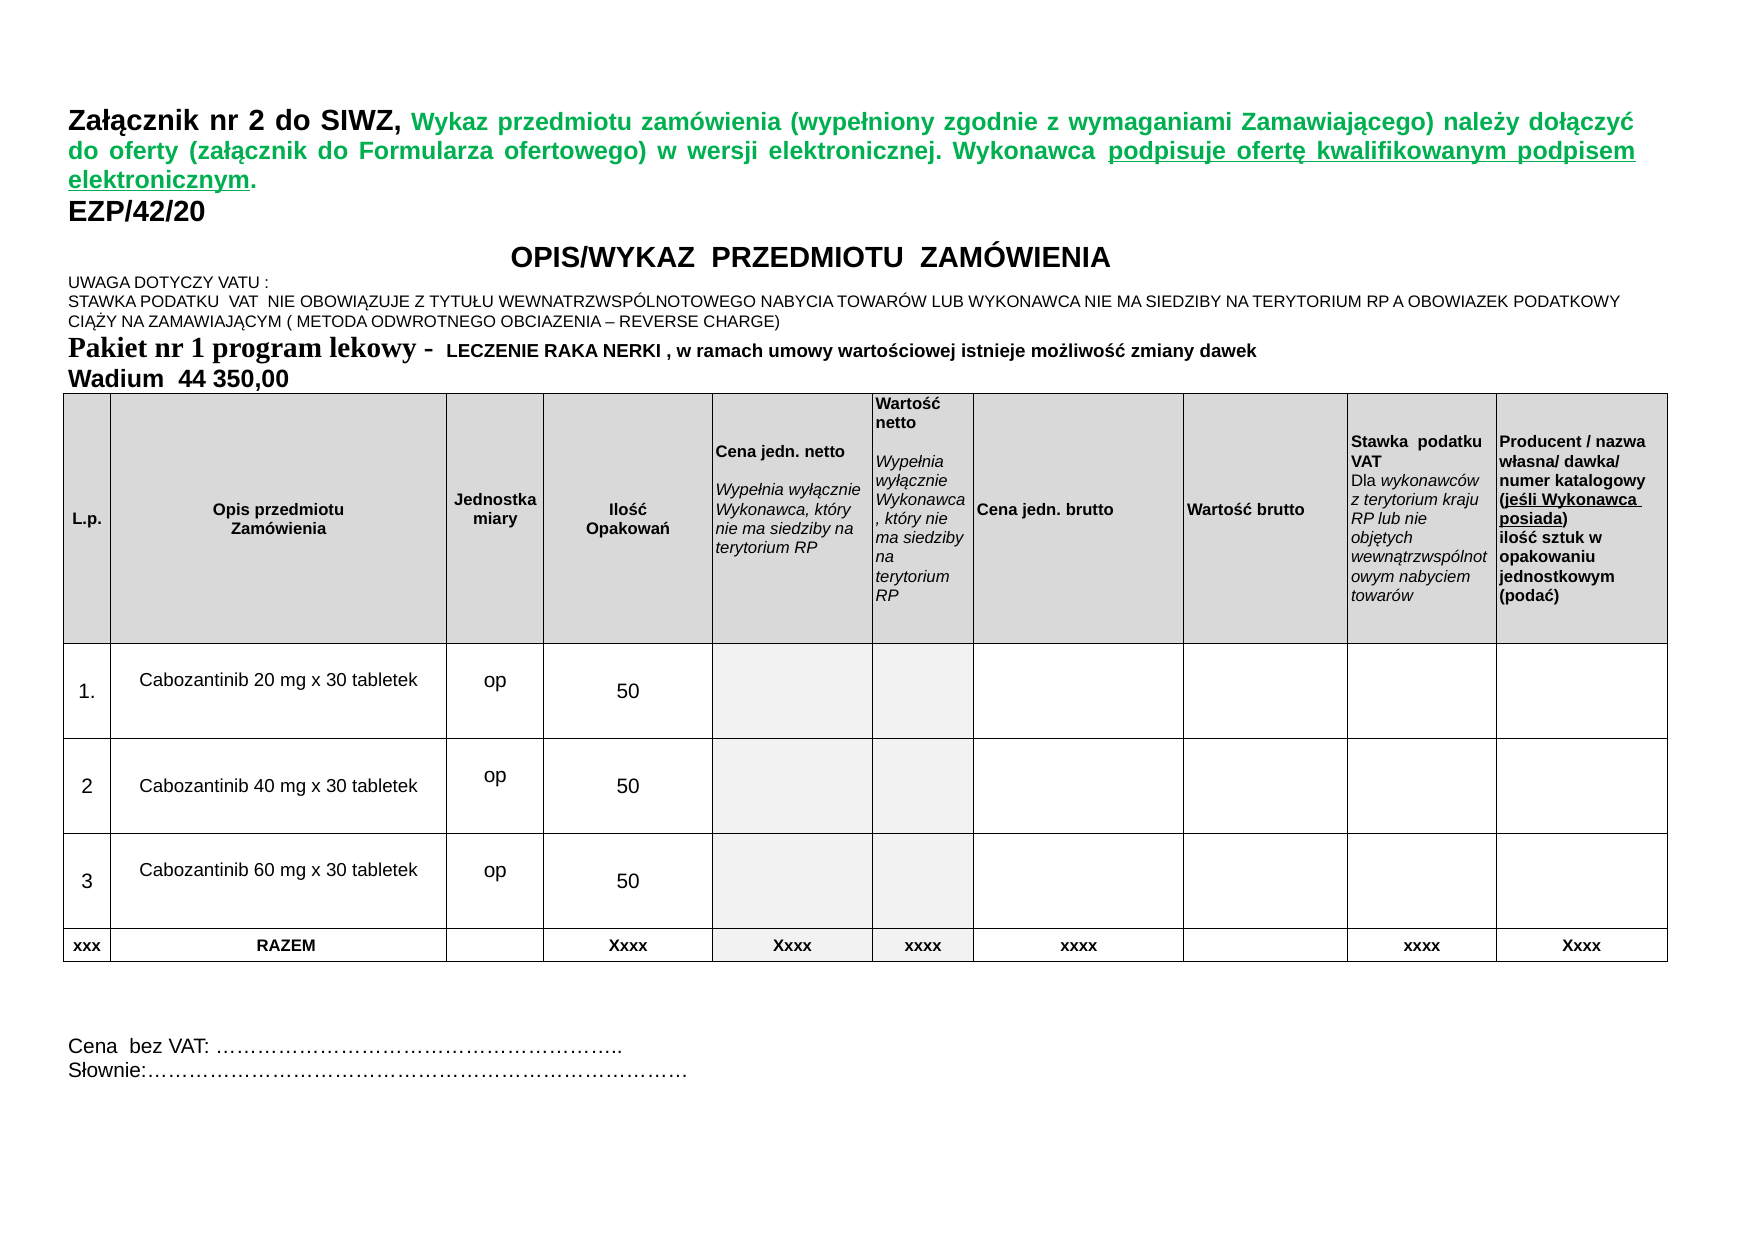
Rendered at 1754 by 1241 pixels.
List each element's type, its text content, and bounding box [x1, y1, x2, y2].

text Załącznik nr 2 do SIWZ, Wykaz przedmiotu zamówienia (wypełniony zgodnie z wymaganiami Zamawiającego) należy dołączyć do oferty (załącznik do Formularza ofertowego) w wersji elektronicznej. Wykonawca podpisuje ofertę kwalifikowanym podpisem elektronicznym. [68, 102, 1636, 193]
table_header Stawka podatku VAT Dla wykonawców z terytorium kraju RP lub nie objętych wewnątrzwspólnotowym nabyciem towarów [1348, 394, 1496, 643]
table_header Wartość netto Wypełnia wyłącznie Wykonawca, który nie ma siedziby na terytorium RP [873, 394, 973, 643]
text Wadium 44 350,00 [68, 364, 1636, 393]
table_cell [974, 739, 1183, 833]
table_cell [1184, 644, 1347, 738]
table_cell 2 [64, 739, 110, 833]
table_cell [974, 644, 1183, 738]
table_header Jednostka miary [447, 394, 543, 643]
table_cell xxxx [1348, 929, 1496, 961]
table_cell RAZEM [111, 929, 446, 961]
table_cell [1348, 739, 1496, 833]
table_cell [447, 929, 543, 961]
table_cell op [447, 644, 543, 738]
table_header Cena jedn. netto Wypełnia wyłącznie Wykonawca, który nie ma siedziby na terytorium RP [713, 394, 872, 643]
table_cell Xxxx [713, 929, 872, 961]
table_cell xxxx [974, 929, 1183, 961]
table_cell 50 [544, 739, 712, 833]
table_cell [873, 644, 973, 738]
table_cell [713, 834, 872, 928]
table_cell [713, 739, 872, 833]
table_header Producent / nazwa własna/ dawka/ numer katalogowy (jeśli Wykonawca posiada) ilość sztuk w opakowaniu jednostkowym (podać) [1497, 394, 1667, 643]
table_cell [873, 739, 973, 833]
table_cell Cabozantinib 20 mg x 30 tabletek [111, 644, 446, 738]
table_cell Xxxx [1497, 929, 1667, 961]
table_cell [1348, 834, 1496, 928]
text Pakiet nr 1 program lekowy - LECZENIE RAKA NERKI , w ramach umowy wartościowej istnieje możliwość zmiany dawek [68, 331, 1636, 364]
table_cell 50 [544, 644, 712, 738]
table_cell xxx [64, 929, 110, 961]
table_header Wartość brutto [1184, 394, 1347, 643]
text UWAGA DOTYCZY VATU : [68, 273, 1636, 292]
table_cell 50 [544, 834, 712, 928]
table_cell [1497, 644, 1667, 738]
table_cell 3 [64, 834, 110, 928]
text OPIS/WYKAZ PRZEDMIOTU ZAMÓWIENIA [437, 239, 1636, 273]
text Cena bez VAT: ………………………………………………….. [68, 1034, 1636, 1058]
table_cell [1184, 834, 1347, 928]
table_cell [713, 644, 872, 738]
table_cell Cabozantinib 40 mg x 30 tabletek [111, 739, 446, 833]
table_cell Xxxx [544, 929, 712, 961]
table_cell [1184, 929, 1347, 961]
table_cell [974, 834, 1183, 928]
table_cell xxxx [873, 929, 973, 961]
table_cell 1. [64, 644, 110, 738]
text STAWKA PODATKU VAT NIE OBOWIĄZUJE Z TYTUŁU WEWNATRZWSPÓLNOTOWEGO NABYCIA TOWARÓW LUB WYKONAWCA NIE MA SIEDZIBY NA TERYTORIUM RP A OBOWIAZEK PODATKOWY CIĄŻY NA ZAMAWIAJĄCYM ( METODA ODWROTNEGO OBCIAZENIA – REVERSE CHARGE) [68, 292, 1636, 331]
table_cell Cabozantinib 60 mg x 30 tabletek [111, 834, 446, 928]
text EZP/42/20 [68, 193, 1636, 227]
table_cell op [447, 834, 543, 928]
text Słownie:…………………………………………………………………… [68, 1058, 1636, 1082]
table_cell op [447, 739, 543, 833]
table_cell [1497, 739, 1667, 833]
table_header Opis przedmiotu Zamówienia [111, 394, 446, 643]
table_header Cena jedn. brutto [974, 394, 1183, 643]
table_cell [873, 834, 973, 928]
table_header Ilość Opakowań [544, 394, 712, 643]
table_cell [1184, 739, 1347, 833]
table_cell [1497, 834, 1667, 928]
table_cell [1348, 644, 1496, 738]
table_header L.p. [64, 394, 110, 643]
